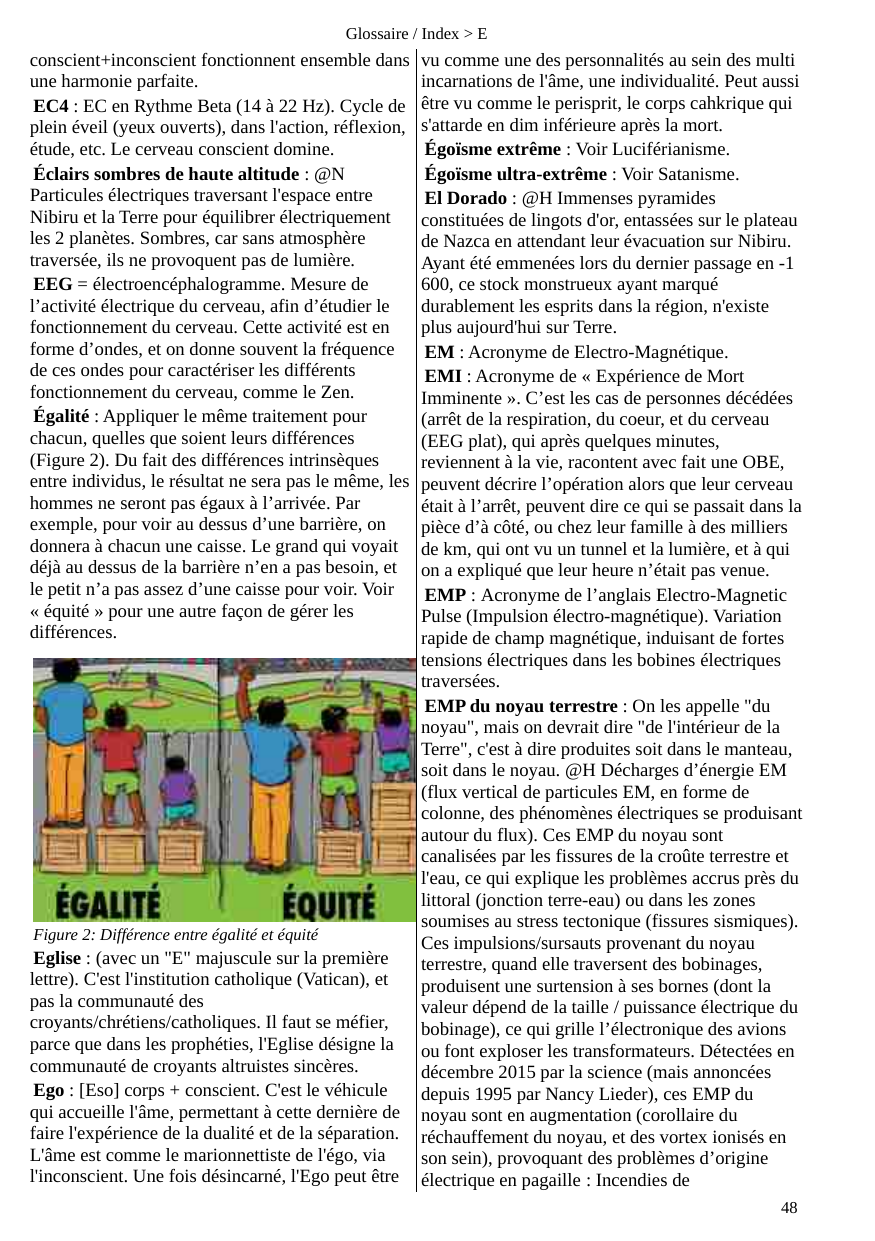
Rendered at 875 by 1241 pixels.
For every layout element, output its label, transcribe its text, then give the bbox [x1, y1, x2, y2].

text El Dorado : @H Immenses pyramides constituées de lingots d'or, entassées sur le plateau de Nazca en attendant leur évacuation sur Nibiru. Ayant été emmenées lors du dernier passage en -1 600, ce stock monstrueux ayant marqué durablement les esprits dans la région, n'existe plus aujourd'hui sur Terre. [421, 187, 803, 338]
text EEG = électroencéphalogramme. Mesure de l’activité électrique du cerveau, afin d’étudier le fonctionnement du cerveau. Cette activité est en forme d’ondes, et on donne souvent la fréquence de ces ondes pour caractériser les différents fonctionnement du cerveau, comme le Zen. [29, 273, 412, 402]
text Eglise : (avec un "E" majuscule sur la première lettre). C'est l'institution catholique (Vatican), et pas la communauté des croyants/chrétiens/catholiques. Il faut se méfier, parce que dans les prophéties, l'Eglise désigne la communauté de croyants altruistes sincères. [29, 947, 412, 1076]
text EMP du noyau terrestre : On les appelle "du noyau", mais on devrait dire "de l'intérieur de la Terre", c'est à dire produites soit dans le manteau, soit dans le noyau. @H Décharges d’énergie EM (flux vertical de particules EM, en forme de colonne, des phénomènes électriques se produisant autour du flux). Ces EMP du noyau sont canalisées par les fissures de la croûte terrestre et l'eau, ce qui explique les problèmes accrus près du littoral (jonction terre-eau) ou dans les zones soumises au stress tectonique (fissures sismiques). Ces impulsions/sursauts provenant du noyau terrestre, quand elle traversent des bobinages, produisent une surtension à ses bornes (dont la valeur dépend de la taille / puissance électrique du bobinage), ce qui grille l’électronique des avions ou font exploser les transformateurs. Détectées en décembre 2015 par la science (mais annoncées depuis 1995 par Nancy Lieder), ces EMP du noyau sont en augmentation (corollaire du réchauffement du noyau, et des vortex ionisés en son sein), provoquant des problèmes d’origine électrique en pagaille : Incendies de [421, 694, 803, 1190]
text vu comme une des personnalités au sein des multi incarnations de l'âme, une individualité. Peut aussi être vu comme le perisprit, le corps cahkrique qui s'attarde en dim inférieure après la mort. [421, 49, 803, 135]
text EMI : Acronyme de « Expérience de Mort Imminente ». C’est les cas de personnes décédées (arrêt de la respiration, du coeur, et du cerveau (EEG plat), qui après quelques minutes, reviennent à la vie, racontent avec fait une OBE, peuvent décrire l’opération alors que leur cerveau était à l’arrêt, peuvent dire ce qui se passait dans la pièce d’à côté, ou chez leur famille à des milliers de km, qui ont vu un tunnel et la lumière, et à qui on a expliqué que leur heure n’était pas venue. [421, 365, 803, 581]
text Figure 2: Différence entre égalité et équité [33, 922, 416, 944]
text EMP : Acronyme de l’anglais Electro-Magnetic Pulse (Impulsion électro-magnétique). Variation rapide de champ magnétique, induisant de fortes tensions électriques dans les bobines électriques traversées. [421, 584, 803, 692]
picture [33, 658, 416, 922]
text conscient+inconscient fonctionnent ensemble dans une harmonie parfaite. [29, 49, 412, 92]
text EM : Acronyme de Electro-Magnétique. [421, 341, 803, 362]
text Égoïsme ultra-extrême : Voir Satanisme. [421, 162, 803, 184]
text Égoïsme extrême : Voir Luciférianisme. [421, 138, 803, 159]
text Ego : [Eso] corps + conscient. C'est le véhicule qui accueille l'âme, permettant à cette dernière de faire l'expérience de la dualité et de la séparation. L'âme est comme le marionnettiste de l'égo, via l'inconscient. Une fois désincarné, l'Ego peut être [29, 1079, 412, 1187]
text Éclairs sombres de haute altitude : @N Particules électriques traversant l'espace entre Nibiru et la Terre pour équilibrer électriquement les 2 planètes. Sombres, car sans atmosphère traversée, ils ne provoquent pas de lumière. [29, 162, 412, 270]
text EC4 : EC en Rythme Beta (14 à 22 Hz). Cycle de plein éveil (yeux ouverts), dans l'action, réflexion, étude, etc. Le cerveau conscient domine. [29, 95, 412, 159]
text Égalité : Appliquer le même traitement pour chacun, quelles que soient leurs différences (Figure 2). Du fait des différences intrinsèques entre individus, le résultat ne sera pas le même, les hommes ne seront pas égaux à l’arrivée. Par exemple, pour voir au dessus d’une barrière, on donnera à chacun une caisse. Le grand qui voyait déjà au dessus de la barrière n’en a pas besoin, et le petit n’a pas assez d’une caisse pour voir. Voir « équité » pour une autre façon de gérer les différences. [29, 405, 412, 643]
